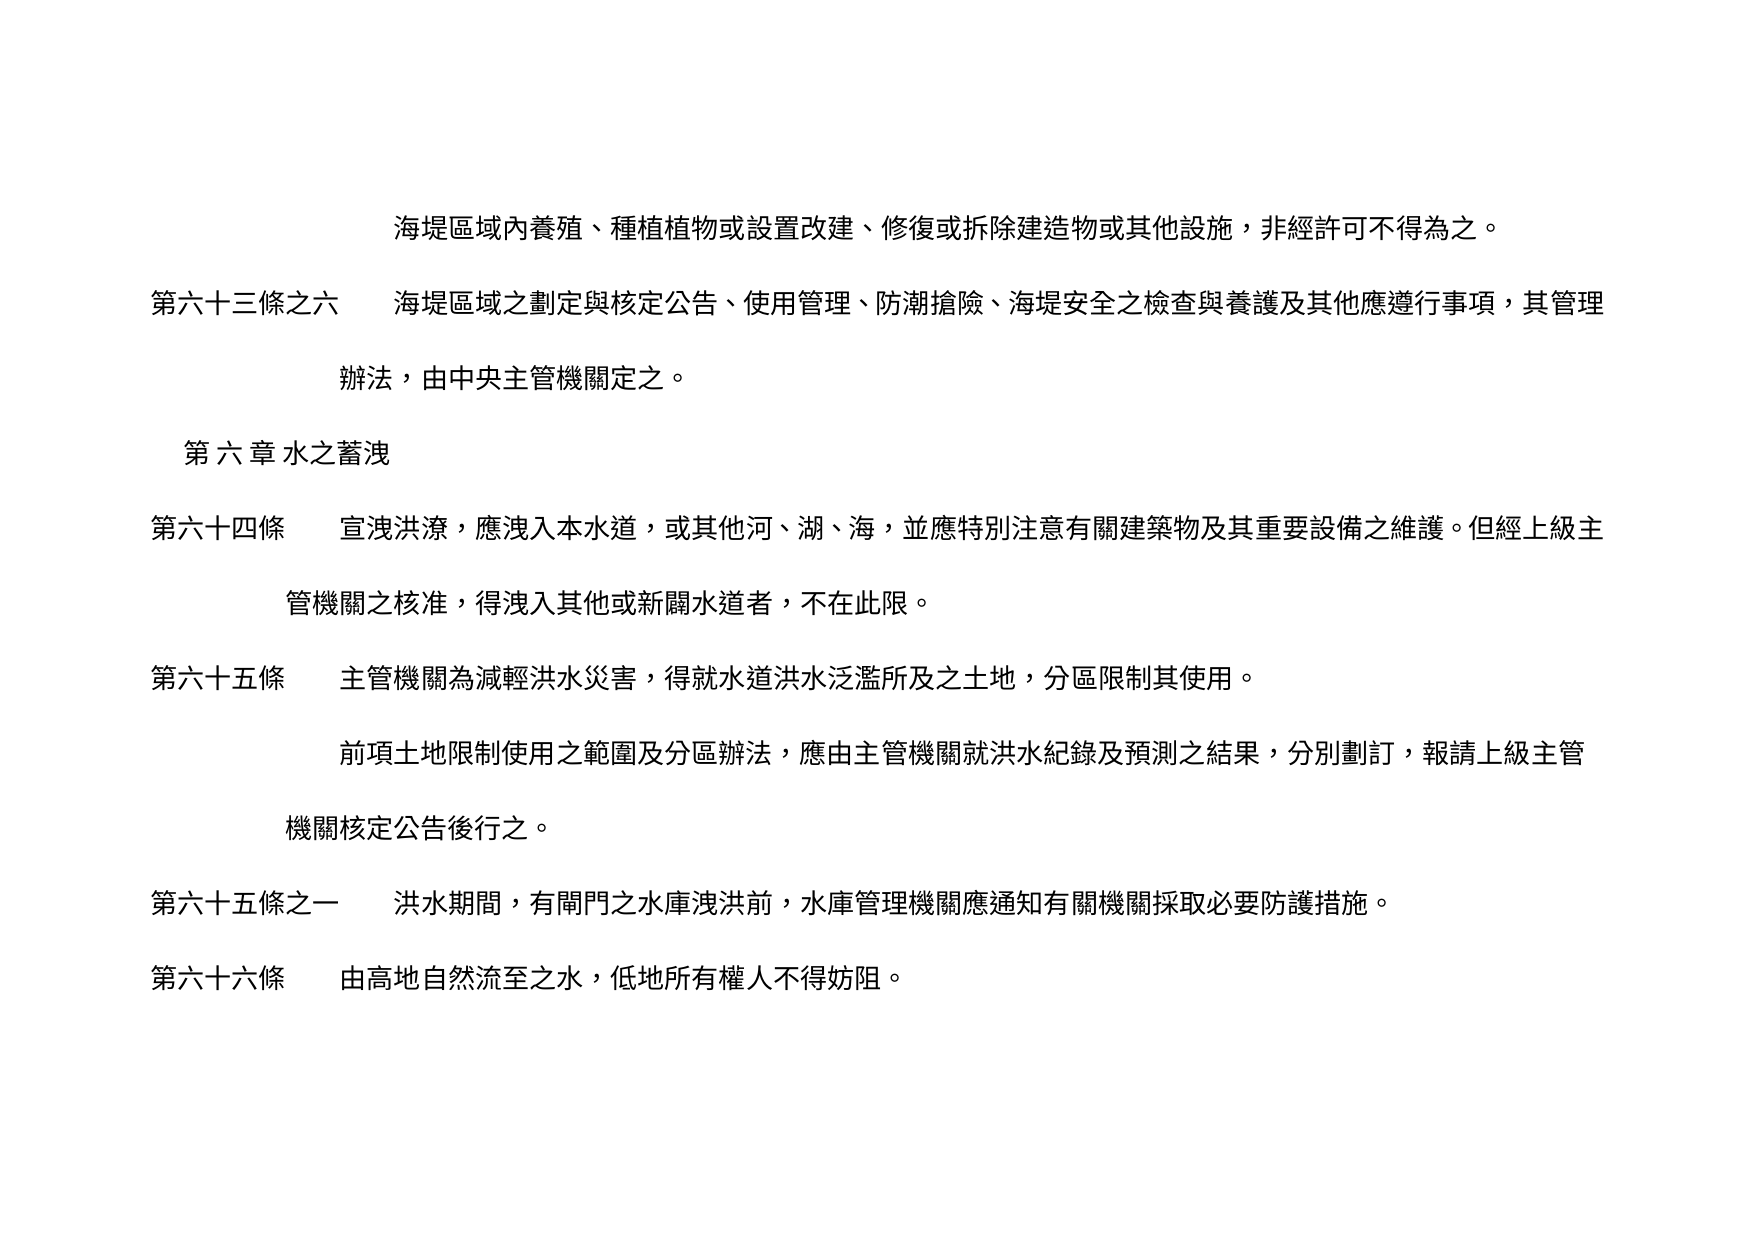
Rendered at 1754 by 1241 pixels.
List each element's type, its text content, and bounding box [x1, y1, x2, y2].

text 前項土地限制使用之範圍及分區辦法，應由主管機關就洪水紀錄及預測之結果，分別劃訂，報請上級主管機關核定公告後行之。 [285, 714, 1604, 864]
text 第六十五條 主管機關為減輕洪水災害，得就水道洪水泛濫所及之土地，分區限制其使用。 [150, 639, 1604, 714]
text 第六十四條 宣洩洪潦，應洩入本水道，或其他河、湖、海，並應特別注意有關建築物及其重要設備之維護。但經上級主管機關之核准，得洩入其他或新闢水道者，不在此限。 [150, 489, 1604, 639]
text 第六十五條之一 洪水期間，有閘門之水庫洩洪前，水庫管理機關應通知有關機關採取必要防護措施。 [150, 864, 1604, 939]
text 第 六 章 水之蓄洩 [150, 414, 1604, 489]
text 第六十六條 由高地自然流至之水，低地所有權人不得妨阻。 [150, 939, 1604, 1014]
text 海堤區域內養殖、種植植物或設置改建、修復或拆除建造物或其他設施，非經許可不得為之。 [150, 189, 1604, 264]
text 第六十三條之六 海堤區域之劃定與核定公告、使用管理、防潮搶險、海堤安全之檢查與養護及其他應遵行事項，其管理辦法，由中央主管機關定之。 [150, 264, 1604, 414]
